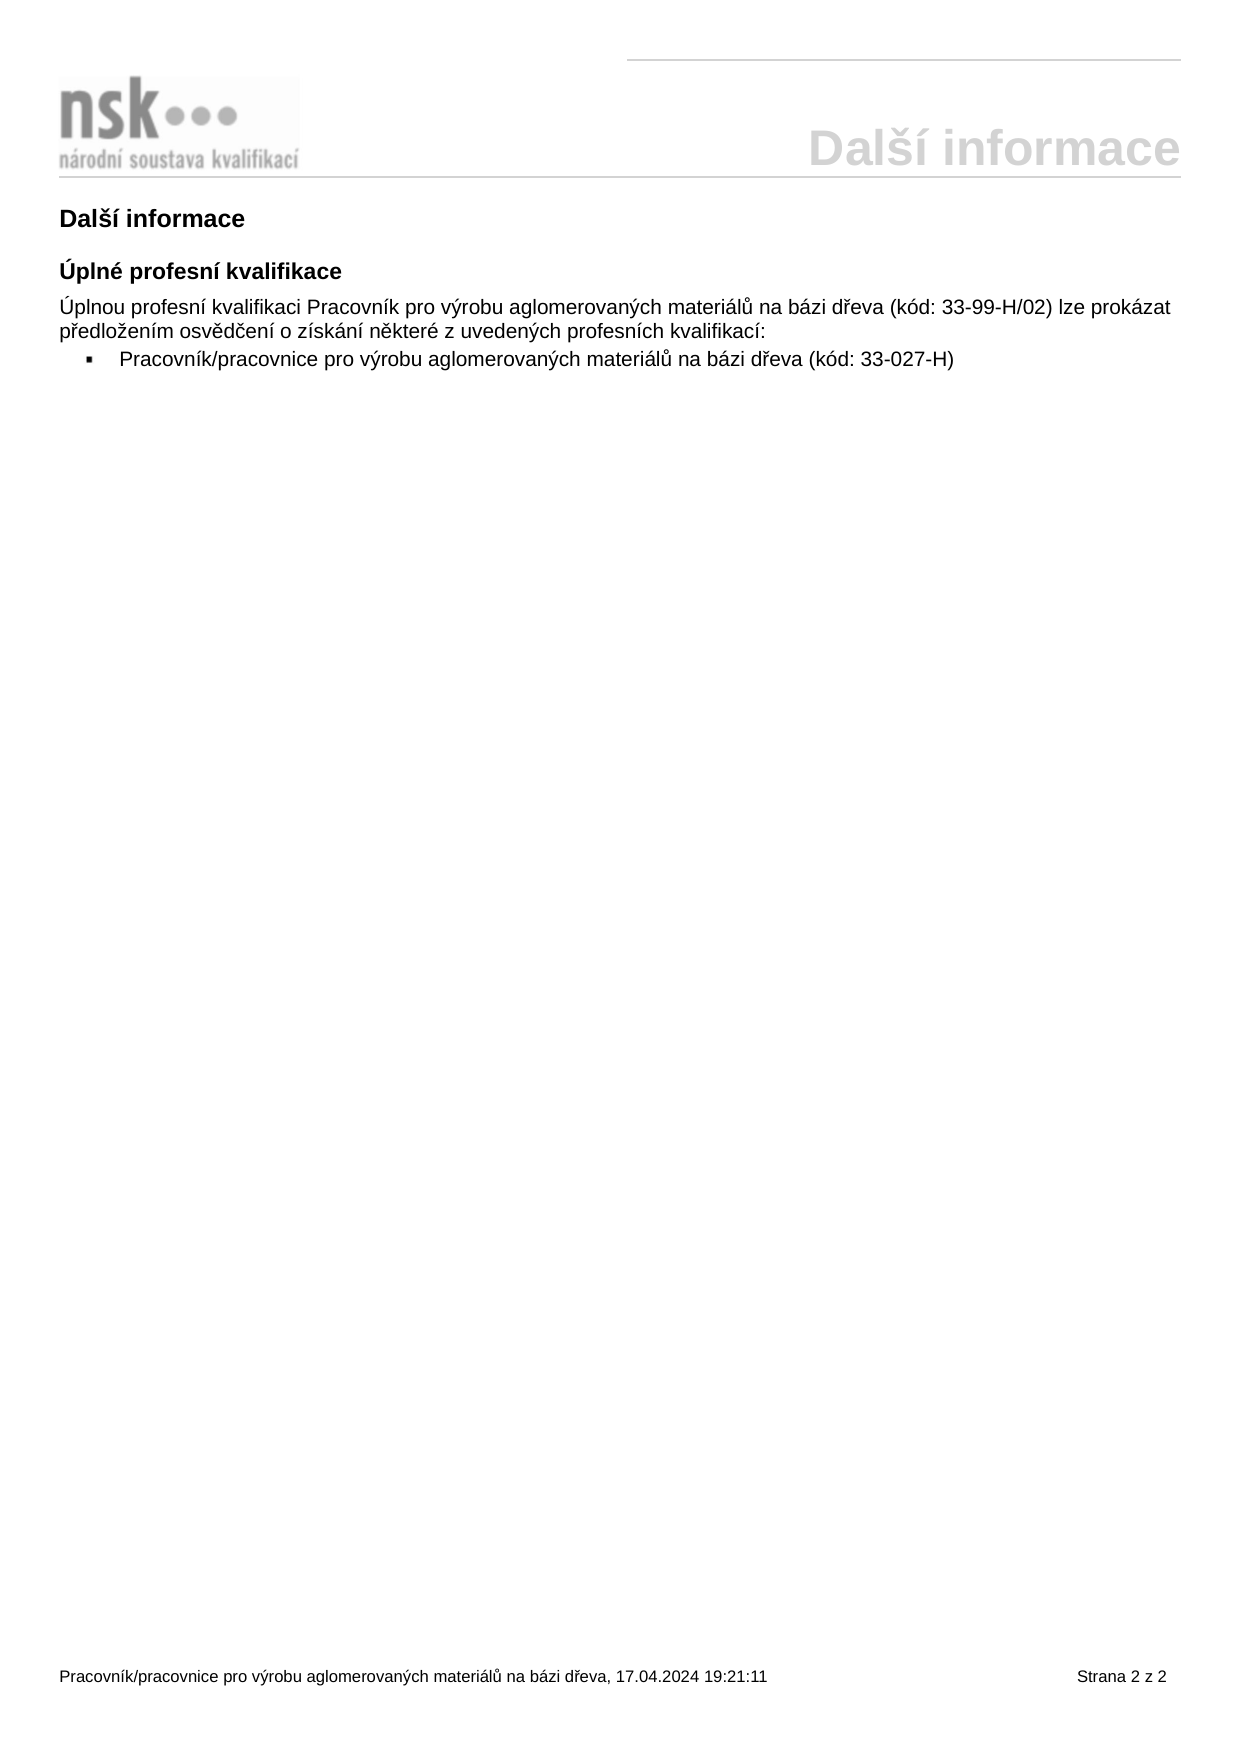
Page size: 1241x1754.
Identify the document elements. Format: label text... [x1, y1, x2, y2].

table_cell [1167, 194, 1181, 200]
table_cell [119, 1483, 482, 1658]
table_cell [627, 194, 861, 200]
table_cell [861, 406, 1167, 706]
table_cell Pracovník/pracovnice pro výrobu aglomerovaných materiálů na bázi dřeva, 17.04.2024 19:21:11 [59, 1658, 861, 1694]
table_cell Strana 2 z 2 [861, 1658, 1167, 1694]
table_cell [619, 406, 627, 706]
table_cell [1167, 373, 1181, 406]
table_cell [861, 1306, 1167, 1483]
table_cell [59, 406, 119, 706]
table_cell [119, 1006, 482, 1306]
table_cell [627, 1483, 861, 1658]
table_cell [59, 1306, 119, 1483]
table_cell [59, 1483, 119, 1658]
table_cell [619, 170, 627, 176]
table_cell [482, 406, 619, 706]
table_cell [627, 236, 861, 248]
table_cell [482, 194, 619, 200]
table_cell [861, 194, 1167, 200]
table_cell [59, 373, 119, 406]
table_cell [619, 373, 627, 406]
table_cell [627, 1306, 861, 1483]
table_cell [482, 1483, 619, 1658]
table_cell [619, 706, 627, 1006]
table_cell [119, 171, 482, 176]
table_cell [861, 706, 1167, 1006]
table_cell [482, 706, 619, 1006]
table_cell [482, 1306, 619, 1483]
table_cell [59, 194, 119, 200]
table_cell [1167, 1306, 1181, 1483]
picture [58, 59, 620, 171]
table_cell [627, 1006, 861, 1306]
table_cell [59, 236, 119, 248]
table_cell [59, 1006, 119, 1306]
table_cell [59, 343, 119, 347]
table_cell [861, 373, 1167, 406]
picture [59, 347, 119, 372]
table_cell [627, 343, 861, 347]
table_cell [1167, 706, 1181, 1006]
table_cell [119, 1306, 482, 1483]
table_cell [861, 343, 1167, 347]
table_cell [619, 1483, 627, 1658]
table_cell [482, 343, 619, 347]
table_cell [619, 236, 627, 248]
table_cell Další informace [627, 61, 1181, 176]
table_cell [59, 171, 119, 176]
table_cell [1167, 1006, 1181, 1306]
table_cell [119, 194, 482, 200]
table_cell [59, 178, 1181, 194]
table_cell [119, 406, 482, 706]
table_cell [1167, 1483, 1181, 1658]
table_cell Další informace [59, 200, 1181, 236]
table_cell [482, 373, 619, 406]
table_cell [482, 171, 619, 176]
table_cell [1167, 406, 1181, 706]
table_cell [619, 1306, 627, 1483]
table_cell Úplné profesní kvalifikace [59, 248, 1181, 295]
table_cell Úplnou profesní kvalifikaci Pracovník pro výrobu aglomerovaných materiálů na bázi dřeva (kód: 33-99-H/02) lze prokázat předložením osvědčení o získání některé z uvedených profesních kvalifikací: [59, 295, 1181, 343]
table_cell [119, 236, 482, 248]
table_cell [861, 1483, 1167, 1658]
table_cell [627, 406, 861, 706]
table_cell [619, 1006, 627, 1306]
table_cell [620, 59, 627, 170]
table_cell [619, 194, 627, 200]
table_cell [861, 236, 1167, 248]
table_cell [482, 236, 619, 248]
table_cell Pracovník/pracovnice pro výrobu aglomerovaných materiálů na bázi dřeva (kód: 33-027-H) [119, 347, 1181, 373]
table_cell [1167, 236, 1181, 248]
table_cell [119, 706, 482, 1006]
table_cell [59, 706, 119, 1006]
table_cell [119, 373, 482, 406]
table_cell [482, 1006, 619, 1306]
table_cell [119, 343, 482, 347]
table_cell [1167, 343, 1181, 347]
table_cell [861, 1006, 1167, 1306]
table_cell [627, 373, 861, 406]
table_cell [1167, 1658, 1181, 1694]
table_cell [627, 706, 861, 1006]
